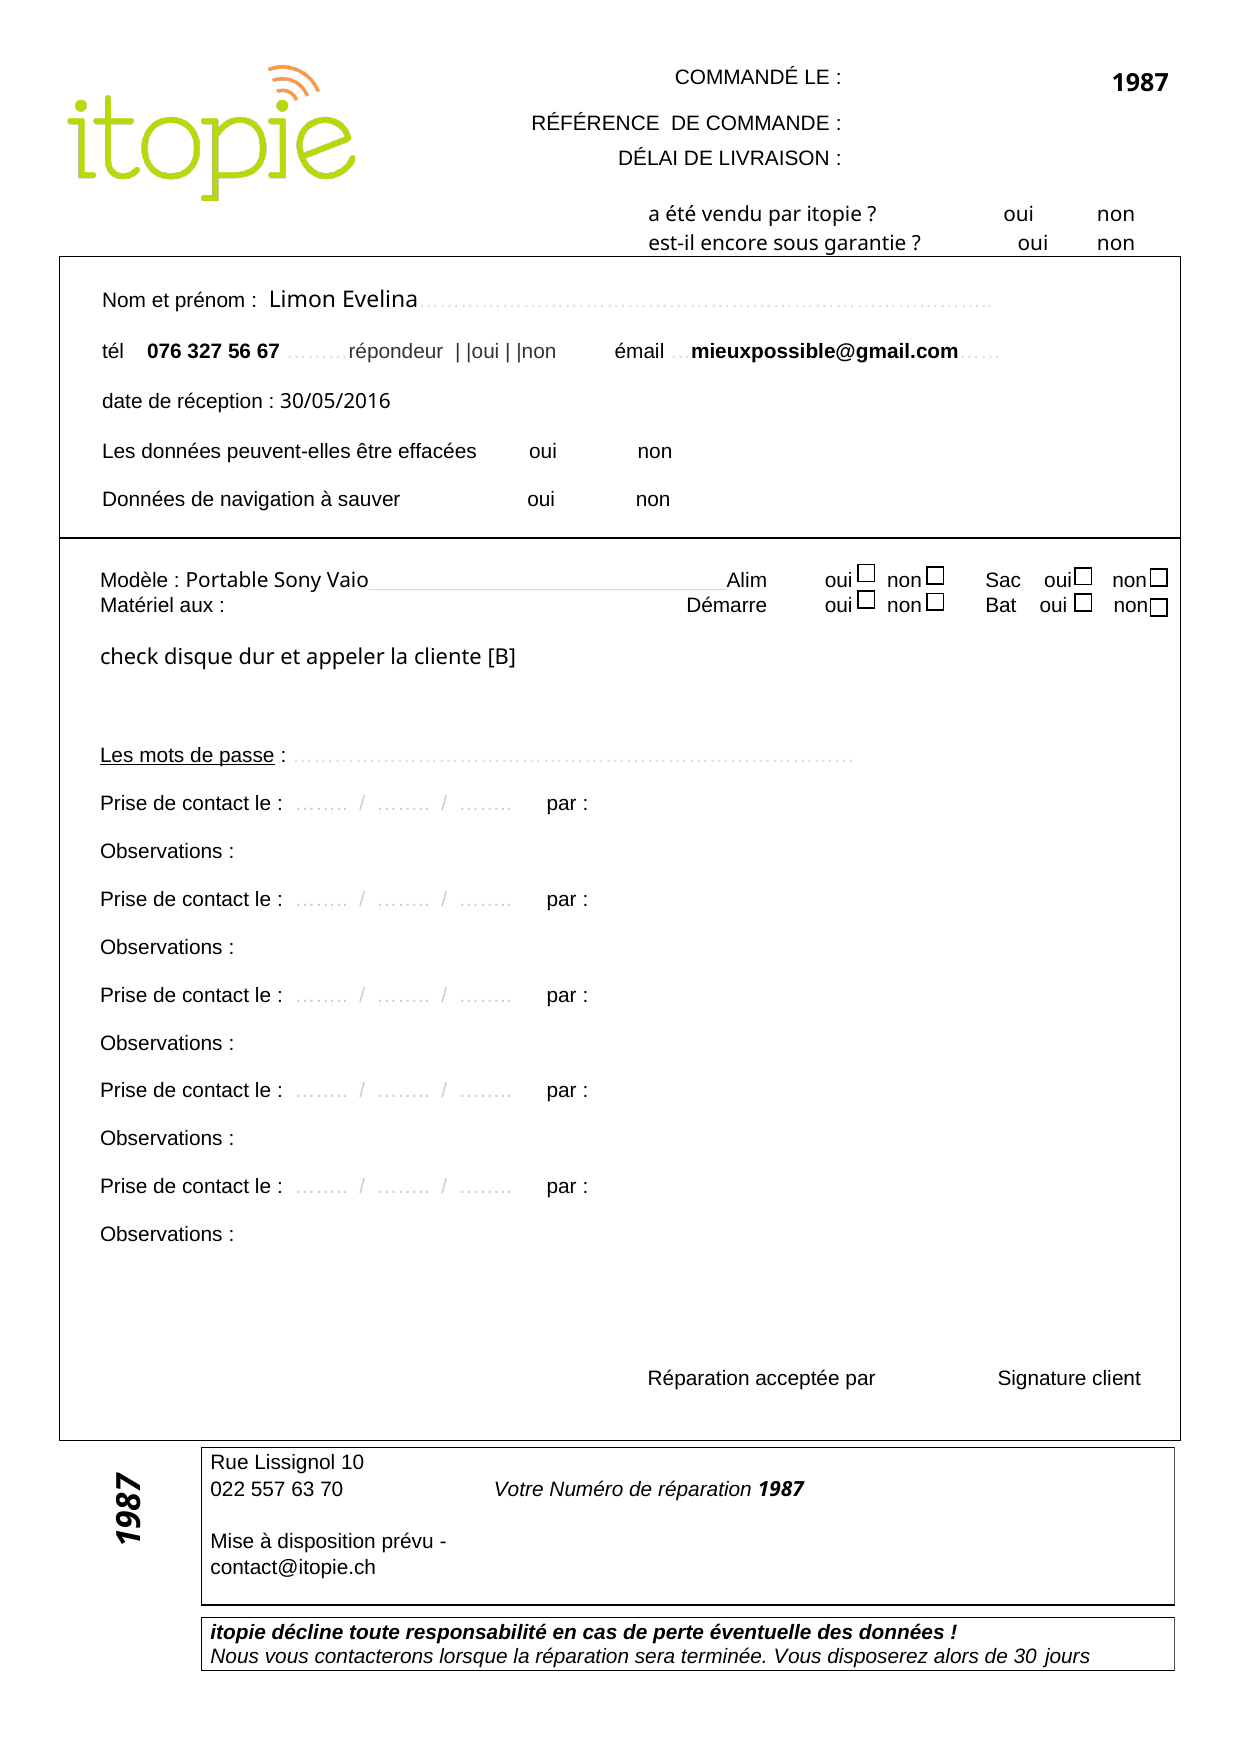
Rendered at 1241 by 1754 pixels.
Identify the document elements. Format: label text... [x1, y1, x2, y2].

text Observations : [60, 1219, 1180, 1246]
text Observations : [60, 1123, 1180, 1150]
text tél 076 327 56 67 ………répondeur | |oui | |non émail …mieuxpossible@gmail.com…… [60, 335, 1180, 362]
text est-il encore sous garantie ? oui non [59, 228, 1181, 256]
table_cell RÉFÉRENCE DE COMMANDE : [490, 105, 847, 140]
text Modèle : Portable Sony Vaio Alim oui non Sac oui non [60, 562, 856, 590]
table_cell [847, 140, 1180, 175]
text Nom et prénom : Limon Evelina……………………………………………………………………….. [60, 280, 1180, 314]
text Réparation acceptée par Signature client [60, 1363, 1180, 1390]
table_header 1987 [847, 59, 1180, 104]
table_header Rue Lissignol 10 022 557 63 70 Votre Numéro de réparation 1987 Mise à disposition prévu - contact@itopie.ch [195, 1441, 1180, 1611]
text Prise de contact le : …….. / …….. / …….. par : [60, 1171, 1180, 1198]
text Les données peuvent-elles être effacées oui non [60, 436, 1180, 463]
text Matériel aux : Démarre oui non Bat oui non [60, 590, 1180, 617]
text Prise de contact le : …….. / …….. / …….. par : [60, 979, 1180, 1006]
text Observations : [60, 931, 1180, 958]
text check disque dur et appeler la cliente [B] [60, 638, 1180, 671]
text Données de navigation à sauver oui non [60, 484, 1180, 511]
table_cell [847, 105, 1180, 140]
table_cell itopie décline toute responsabilité en cas de perte éventuelle des données ! Nous vous contacterons lorsque la réparation sera terminée. Vous disposerez alors de 30 jours [195, 1611, 1180, 1677]
text Prise de contact le : …….. / …….. / …….. par : [60, 1075, 1180, 1102]
text date de réception : 30/05/2016 [60, 383, 1180, 415]
text Modèle : Portable Sony Vaio Alim oui non Sac oui non [948, 562, 1180, 590]
text Observations : [60, 1027, 1180, 1054]
text a été vendu par itopie ? oui non [59, 199, 1181, 228]
text Modèle : Portable Sony Vaio Alim oui non Sac oui non [879, 562, 925, 590]
picture [67, 65, 356, 201]
text Prise de contact le : …….. / …….. / …….. par : [60, 788, 1180, 815]
table_header COMMANDÉ LE : [490, 59, 847, 104]
table_cell DÉLAI DE LIVRAISON : [490, 140, 847, 175]
text Prise de contact le : …….. / …….. / …….. par : [60, 883, 1180, 911]
text Observations : [60, 836, 1180, 863]
table_header 1987 [59, 1441, 195, 1677]
text Les mots de passe : ……………………………………………………………………… [60, 740, 1180, 767]
